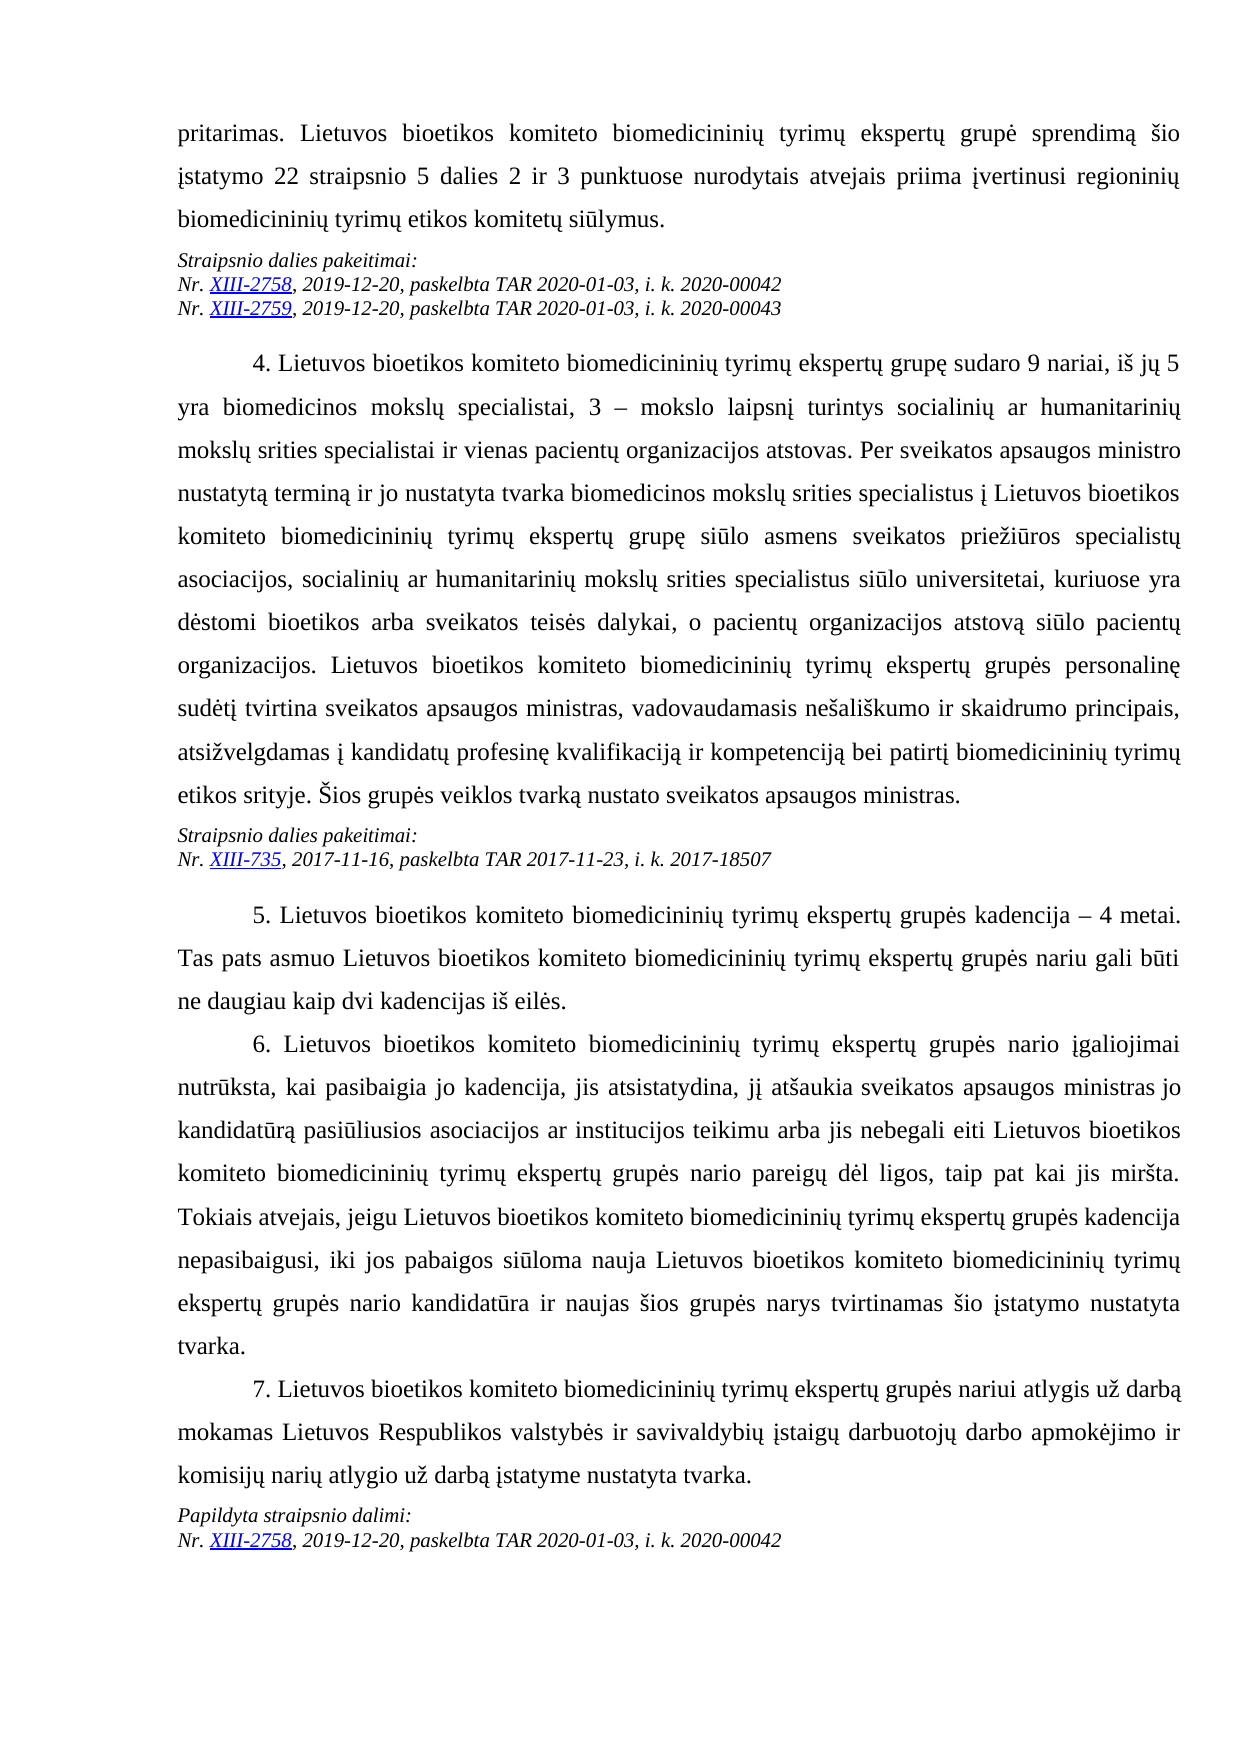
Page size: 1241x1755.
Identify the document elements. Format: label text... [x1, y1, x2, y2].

text pritarimas. Lietuvos bioetikos komiteto biomedicininių tyrimų ekspertų grupė sprendimą šio įstatymo 22 straipsnio 5 dalies 2 ir 3 punktuose nurodytais atvejais priima įvertinusi regioninių biomedicininių tyrimų etikos komitetų siūlymus. [177, 118, 1181, 233]
text Nr. XIII-2759, 2019-12-20, paskelbta TAR 2020-01-03, i. k. 2020-00043 [177, 296, 1181, 320]
text Nr. XIII-2758, 2019-12-20, paskelbta TAR 2020-01-03, i. k. 2020-00042 [177, 272, 1181, 296]
text 6. Lietuvos bioetikos komiteto biomedicininių tyrimų ekspertų grupės nario įgaliojimai nutrūksta, kai pasibaigia jo kadencija, jis atsistatydina, jį atšaukia sveikatos apsaugos ministras jo kandidatūrą pasiūliusios asociacijos ar institucijos teikimu arba jis nebegali eiti Lietuvos bioetikos komiteto biomedicininių tyrimų ekspertų grupės nario pareigų dėl ligos, taip pat kai jis miršta. Tokiais atvejais, jeigu Lietuvos bioetikos komiteto biomedicininių tyrimų ekspertų grupės kadencija nepasibaigusi, iki jos pabaigos siūloma nauja Lietuvos bioetikos komiteto biomedicininių tyrimų ekspertų grupės nario kandidatūra ir naujas šios grupės narys tvirtinamas šio įstatymo nustatyta tvarka. [177, 1029, 1181, 1360]
text Nr. XIII-2758, 2019-12-20, paskelbta TAR 2020-01-03, i. k. 2020-00042 [177, 1527, 1181, 1552]
text Nr. XIII-735, 2017-11-16, paskelbta TAR 2017-11-23, i. k. 2017-18507 [177, 847, 1181, 871]
text 4. Lietuvos bioetikos komiteto biomedicininių tyrimų ekspertų grupę sudaro 9 nariai, iš jų 5 yra biomedicinos mokslų specialistai, 3 – mokslo laipsnį turintys socialinių ar humanitarinių mokslų srities specialistai ir vienas pacientų organizacijos atstovas. Per sveikatos apsaugos ministro nustatytą terminą ir jo nustatyta tvarka biomedicinos mokslų srities specialistus į Lietuvos bioetikos komiteto biomedicininių tyrimų ekspertų grupę siūlo asmens sveikatos priežiūros specialistų asociacijos, socialinių ar humanitarinių mokslų srities specialistus siūlo universitetai, kuriuose yra dėstomi bioetikos arba sveikatos teisės dalykai, o pacientų organizacijos atstovą siūlo pacientų organizacijos. Lietuvos bioetikos komiteto biomedicininių tyrimų ekspertų grupės personalinę sudėtį tvirtina sveikatos apsaugos ministras, vadovaudamasis nešališkumo ir skaidrumo principais, atsižvelgdamas į kandidatų profesinę kvalifikaciją ir kompetenciją bei patirtį biomedicininių tyrimų etikos srityje. Šios grupės veiklos tvarką nustato sveikatos apsaugos ministras. [177, 348, 1181, 808]
text 7. Lietuvos bioetikos komiteto biomedicininių tyrimų ekspertų grupės nariui atlygis už darbą mokamas Lietuvos Respublikos valstybės ir savivaldybių įstaigų darbuotojų darbo apmokėjimo ir komisijų narių atlygio už darbą įstatyme nustatyta tvarka. [177, 1374, 1181, 1489]
text Papildyta straipsnio dalimi: [177, 1503, 1181, 1527]
text Straipsnio dalies pakeitimai: [177, 823, 1181, 847]
text 5. Lietuvos bioetikos komiteto biomedicininių tyrimų ekspertų grupės kadencija – 4 metai. Tas pats asmuo Lietuvos bioetikos komiteto biomedicininių tyrimų ekspertų grupės nariu gali būti ne daugiau kaip dvi kadencijas iš eilės. [177, 900, 1181, 1015]
text Straipsnio dalies pakeitimai: [177, 247, 1181, 272]
